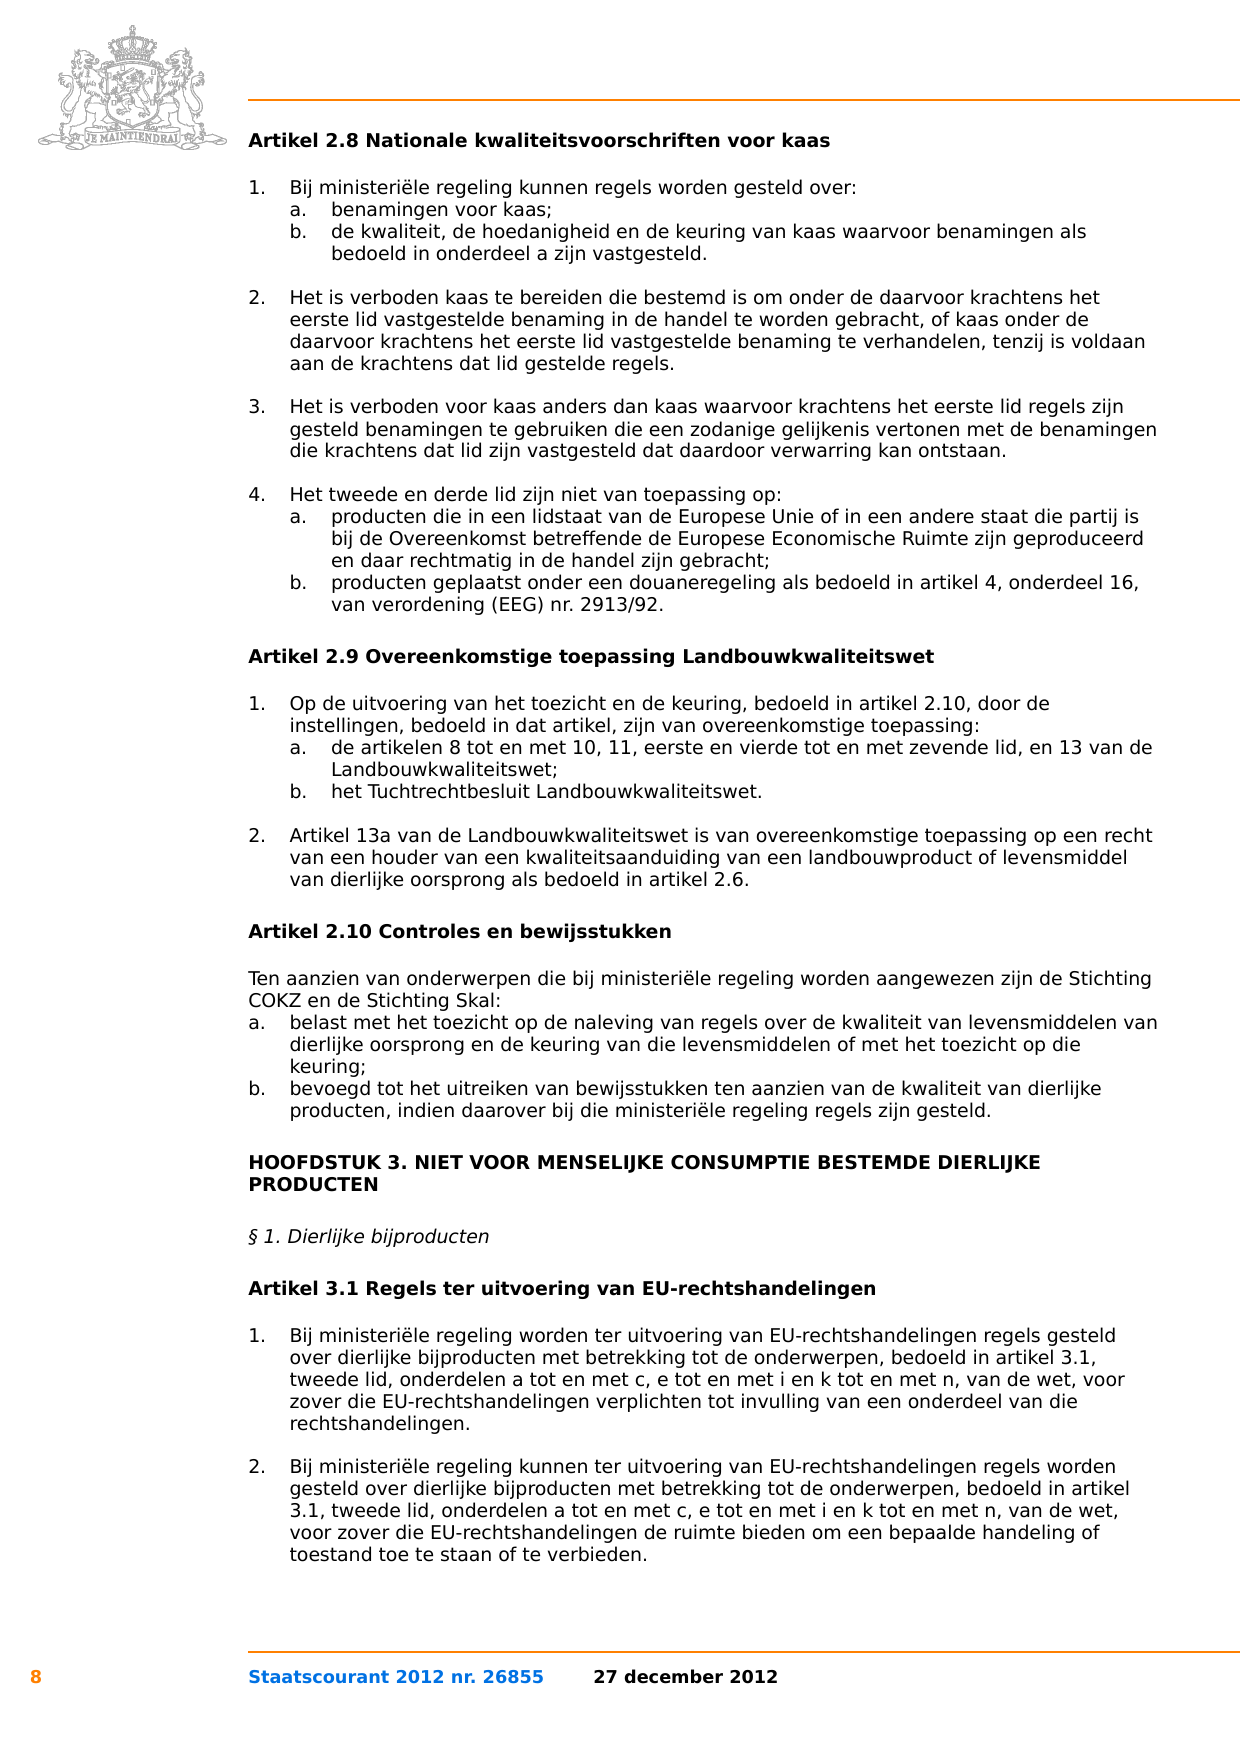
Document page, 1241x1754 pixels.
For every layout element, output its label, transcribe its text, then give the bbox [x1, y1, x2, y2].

text 2. Bij ministeriële regeling kunnen ter uitvoering van EU-rechtshandelingen regels worden gesteld over dierlijke bijproducten met betrekking tot de onderwerpen, bedoeld in artikel 3.1, tweede lid, onderdelen a tot en met c, e tot en met i en k tot en met n, van de wet, voor zover die EU-rechtshandelingen de ruimte bieden om een bepaalde handeling of toestand toe te staan of te verbieden. [248, 1456, 1163, 1566]
subtitle § 1. Dierlijke bijproducten [248, 1226, 1163, 1248]
text 2. Het is verboden kaas te bereiden die bestemd is om onder de daarvoor krachtens het eerste lid vastgestelde benaming in de handel te worden gebracht, of kaas onder de daarvoor krachtens het eerste lid vastgestelde benaming te verhandelen, tenzij is voldaan aan de krachtens dat lid gestelde regels. [248, 287, 1163, 374]
text b. bevoegd tot het uitreiken van bewijsstukken ten aanzien van de kwaliteit van dierlijke producten, indien daarover bij die ministeriële regeling regels zijn gesteld. [248, 1078, 1163, 1122]
subtitle HOOFDSTUK 3. NIET VOOR MENSELIJKE CONSUMPTIE BESTEMDE DIERLIJKE PRODUCTEN [248, 1152, 1163, 1196]
text b. producten geplaatst onder een douaneregeling als bedoeld in artikel 4, onderdeel 16, van verordening (EEG) nr. 2913/92. [289, 572, 1163, 616]
text 2. Artikel 13a van de Landbouwkwaliteitswet is van overeenkomstige toepassing op een recht van een houder van een kwaliteitsaanduiding van een landbouwproduct of levensmiddel van dierlijke oorsprong als bedoeld in artikel 2.6. [248, 825, 1163, 891]
text a. producten die in een lidstaat van de Europese Unie of in een andere staat die partij is bij de Overeenkomst betreffende de Europese Economische Ruimte zijn geproduceerd en daar rechtmatig in de handel zijn gebracht; [289, 506, 1163, 572]
subtitle Artikel 2.10 Controles en bewijsstukken [248, 921, 1163, 943]
text a. benamingen voor kaas; [289, 199, 1163, 221]
text 3. Het is verboden voor kaas anders dan kaas waarvoor krachtens het eerste lid regels zijn gesteld benamingen te gebruiken die een zodanige gelijkenis vertonen met de benamingen die krachtens dat lid zijn vastgesteld dat daardoor verwarring kan ontstaan. [248, 396, 1163, 462]
text a. de artikelen 8 tot en met 10, 11, eerste en vierde tot en met zevende lid, en 13 van de Landbouwkwaliteitswet; [289, 737, 1163, 781]
text b. de kwaliteit, de hoedanigheid en de keuring van kaas waarvoor benamingen als bedoeld in onderdeel a zijn vastgesteld. [289, 221, 1163, 265]
text 1. Bij ministeriële regeling kunnen regels worden gesteld over: [248, 177, 1163, 199]
subtitle Artikel 2.9 Overeenkomstige toepassing Landbouwkwaliteitswet [248, 646, 1163, 668]
text 4. Het tweede en derde lid zijn niet van toepassing op: [248, 484, 1163, 506]
text 1. Op de uitvoering van het toezicht en de keuring, bedoeld in artikel 2.10, door de instellingen, bedoeld in dat artikel, zijn van overeenkomstige toepassing: [248, 693, 1163, 737]
text a. belast met het toezicht op de naleving van regels over de kwaliteit van levensmiddelen van dierlijke oorsprong en de keuring van die levensmiddelen of met het toezicht op die keuring; [248, 1012, 1163, 1078]
subtitle Artikel 2.8 Nationale kwaliteitsvoorschriften voor kaas [248, 130, 1163, 152]
text 1. Bij ministeriële regeling worden ter uitvoering van EU-rechtshandelingen regels gesteld over dierlijke bijproducten met betrekking tot de onderwerpen, bedoeld in artikel 3.1, tweede lid, onderdelen a tot en met c, e tot en met i en k tot en met n, van de wet, voor zover die EU-rechtshandelingen verplichten tot invulling van een onderdeel van die rechtshandelingen. [248, 1324, 1163, 1434]
text Ten aanzien van onderwerpen die bij ministeriële regeling worden aangewezen zijn de Stichting COKZ en de Stichting Skal: [248, 968, 1163, 1012]
picture [38, 25, 227, 150]
text b. het Tuchtrechtbesluit Landbouwkwaliteitswet. [289, 781, 1163, 803]
subtitle Artikel 3.1 Regels ter uitvoering van EU-rechtshandelingen [248, 1278, 1163, 1299]
